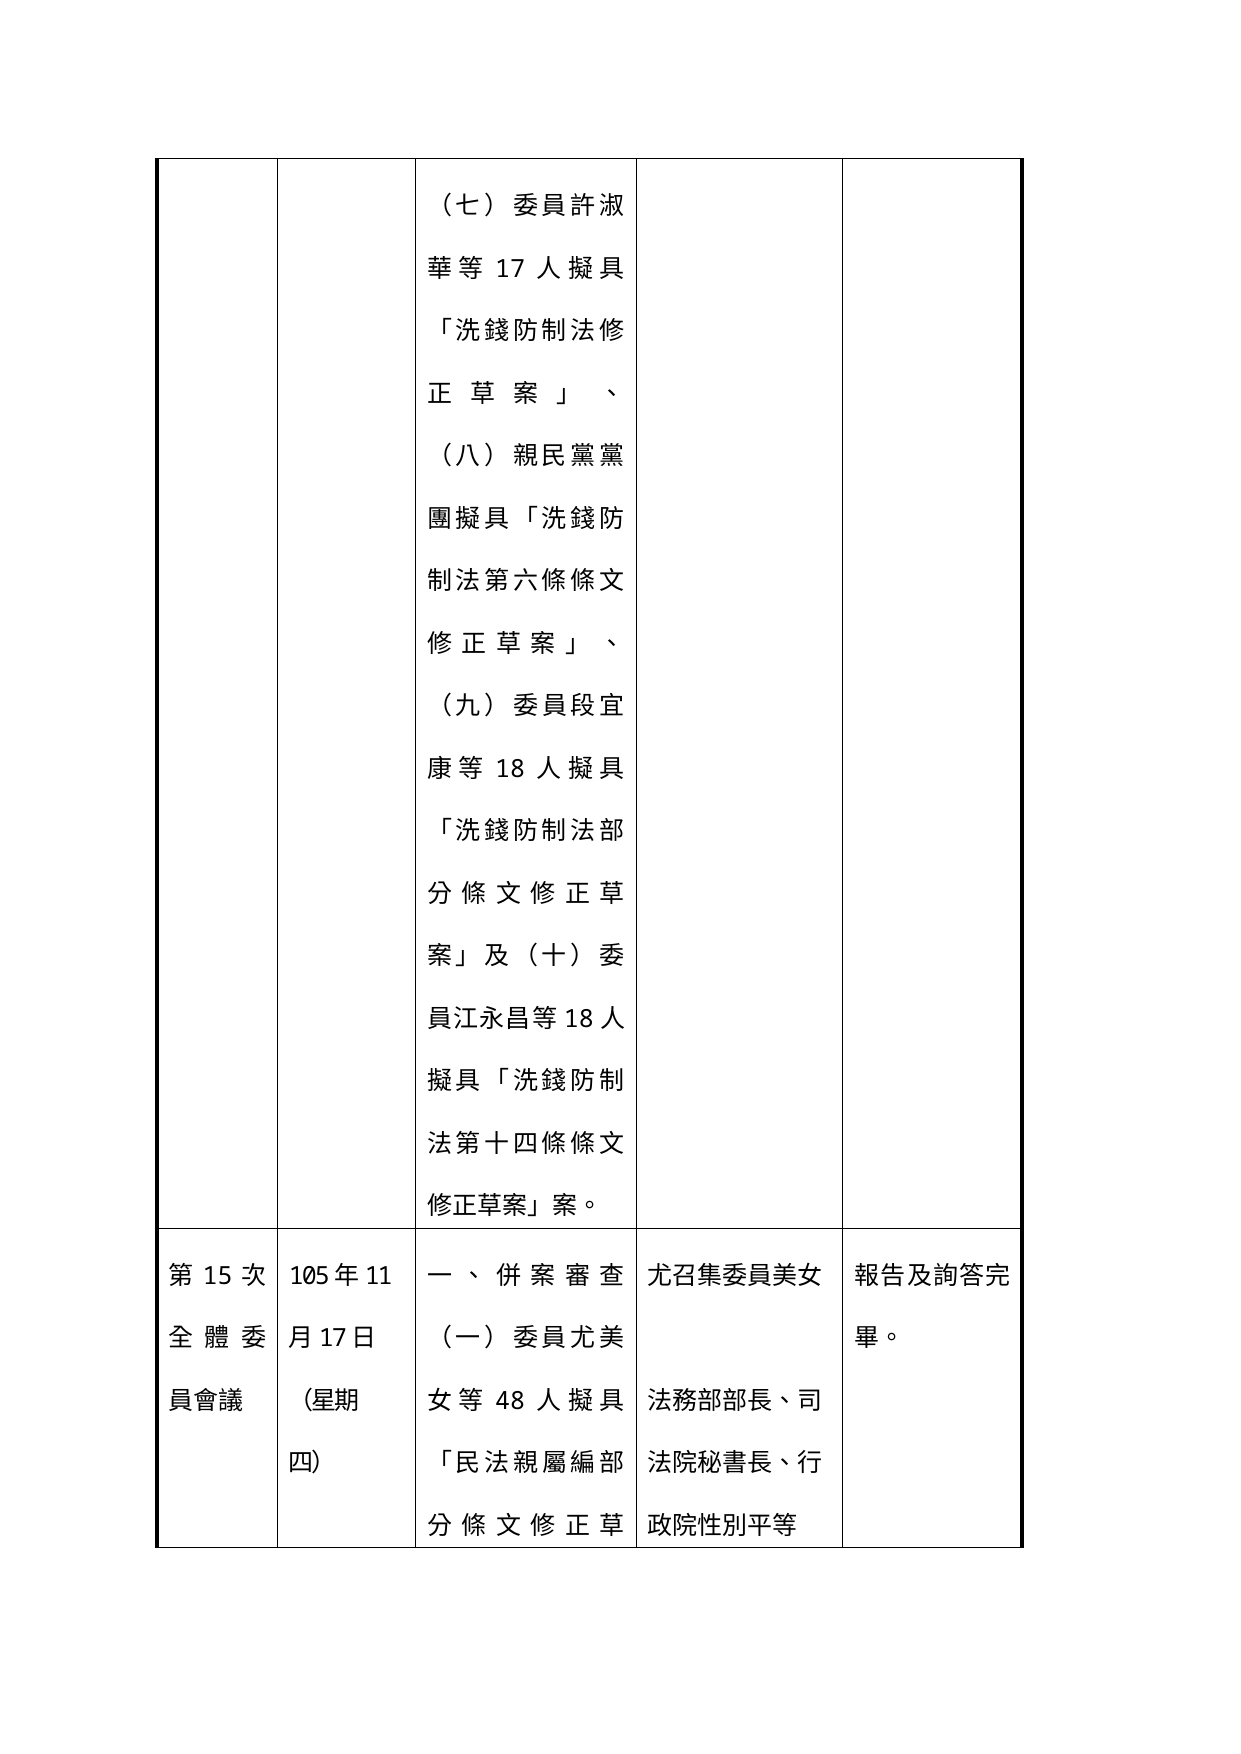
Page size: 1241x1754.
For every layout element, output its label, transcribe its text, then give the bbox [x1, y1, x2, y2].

table_cell [637, 159, 842, 1228]
table_cell [159, 159, 277, 1228]
table_cell 105年11月17日（星期四） [278, 1229, 415, 1547]
table_cell 一、併案審查（一）委員尤美女等48人擬具「民法親屬編部分條文修正草 [416, 1229, 636, 1547]
table_cell [278, 159, 415, 1228]
table_cell 尤召集委員美女 法務部部長、司法院秘書長、行政院性別平等 [637, 1229, 842, 1547]
table_cell 報告及詢答完畢。 [843, 1229, 1020, 1547]
table_cell [843, 159, 1020, 1228]
table_cell 第15次全體委員會議 [159, 1229, 277, 1547]
table_cell （七）委員許淑華等17人擬具「洗錢防制法修正草案」、（八）親民黨黨團擬具「洗錢防制法第六條條文修正草案」、（九）委員段宜康等18人擬具「洗錢防制法部分條文修正草案」及（十）委員江永昌等18人擬具「洗錢防制法第十四條條文修正草案」案。 [416, 159, 636, 1228]
